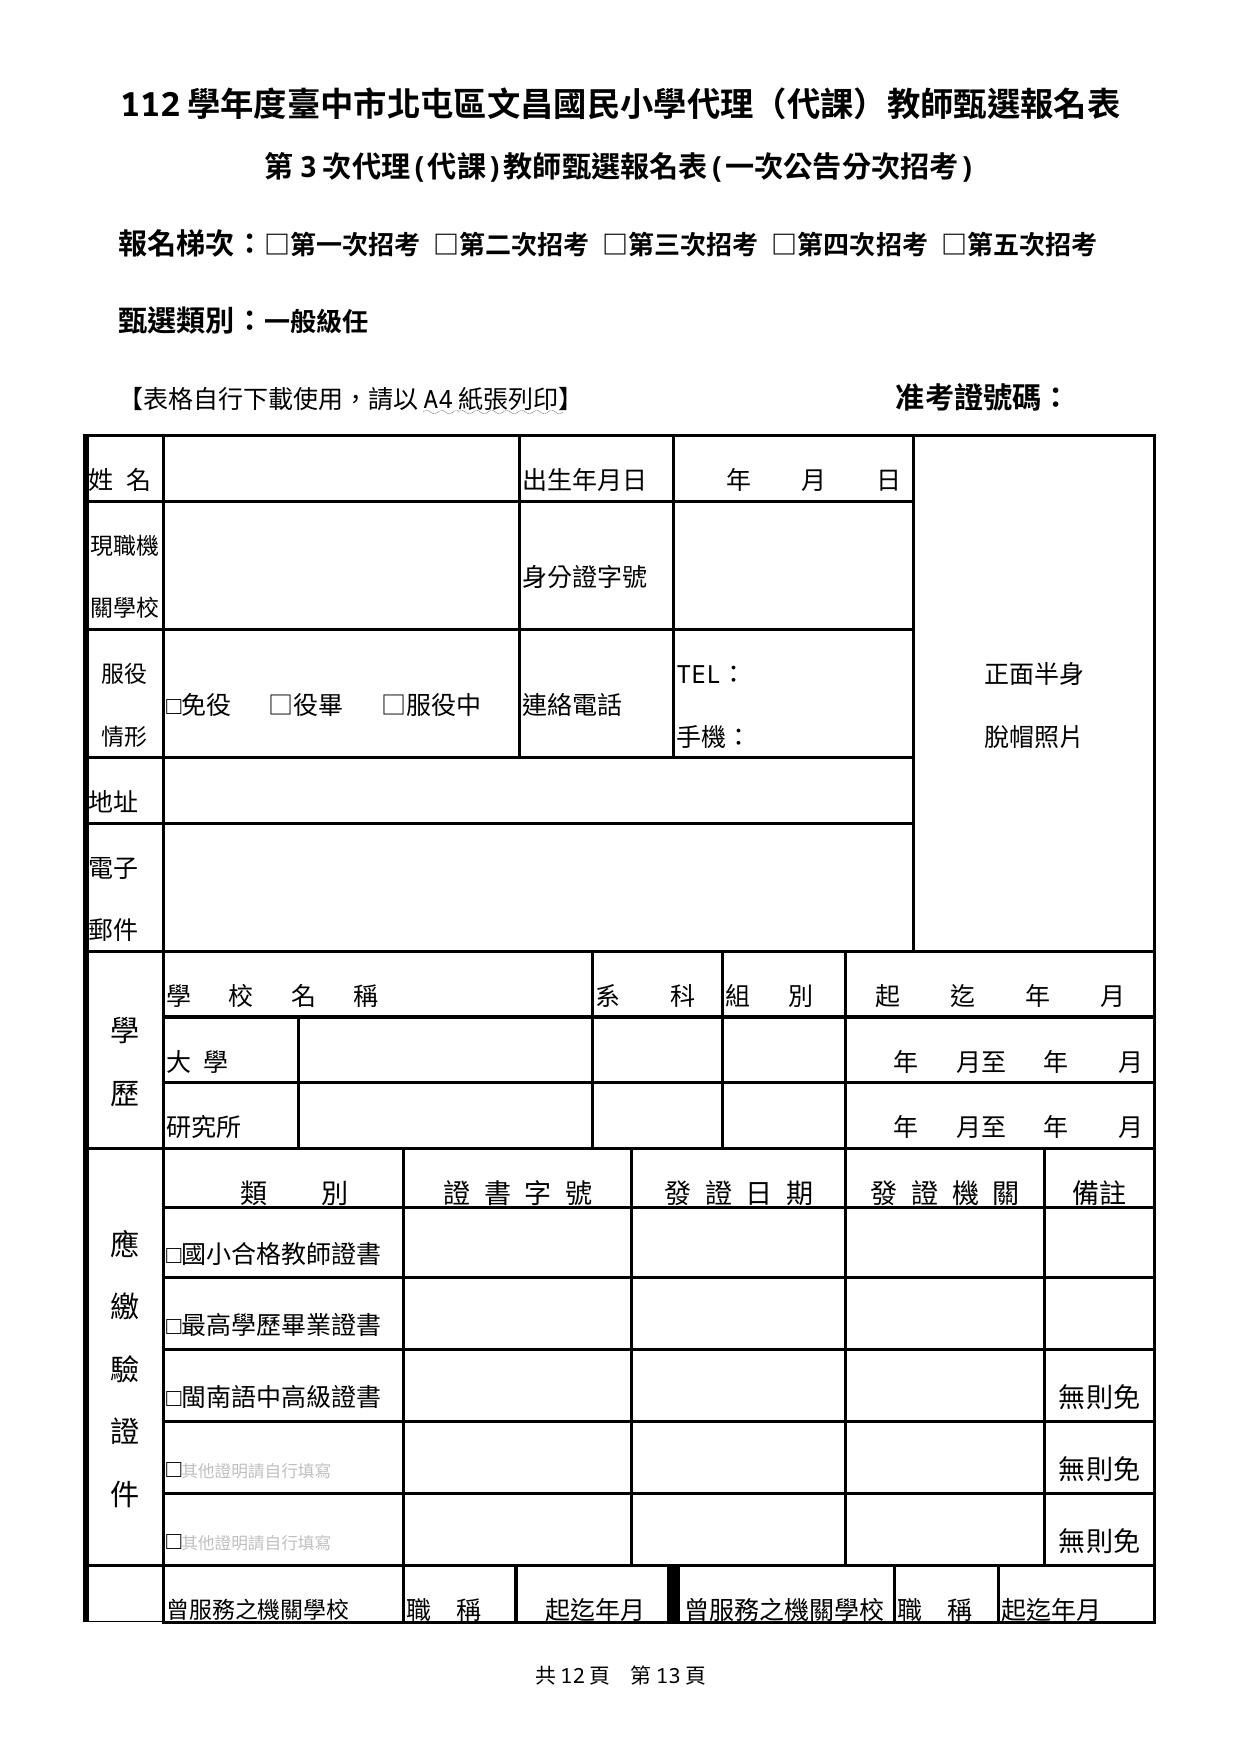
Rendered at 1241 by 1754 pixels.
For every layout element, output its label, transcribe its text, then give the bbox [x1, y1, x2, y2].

table_cell 大 學 [165, 1019, 297, 1081]
table_header 出生年月日 [521, 437, 672, 500]
table_cell 應繳驗證件 [89, 1150, 162, 1564]
text 報名梯次：□第一次招考 □第二次招考 □第三次招考 □第四次招考 □第五次招考 [118, 221, 1122, 263]
table_cell [847, 1209, 1043, 1276]
table_cell [405, 1209, 630, 1276]
table_cell [300, 1084, 591, 1147]
table_cell 地址 [89, 759, 162, 822]
table_cell [165, 503, 518, 628]
table_cell 起迄年月 [518, 1567, 667, 1621]
table_cell □免役 □役畢 □服役中 [165, 631, 518, 756]
text 甄選類別：一般級任 [118, 298, 1122, 340]
table_cell 發 證 日 期 [633, 1150, 844, 1206]
table_cell [675, 503, 912, 628]
table_cell 職 稱 [896, 1567, 997, 1621]
table_header 正面半身 脫帽照片 [915, 437, 1153, 950]
table_cell □最高學歷畢業證書 [165, 1279, 402, 1348]
table_header [165, 437, 518, 500]
table_cell [1046, 1209, 1153, 1276]
table_cell 職 稱 [405, 1567, 514, 1621]
table_cell [594, 1084, 721, 1147]
table_cell 年 月至 年 月 [847, 1084, 1153, 1147]
table_header 年 月 日 [675, 437, 912, 500]
table_cell 無則免 [1046, 1351, 1153, 1420]
table_cell TEL： 手機： [675, 631, 912, 756]
table_cell 研究所 [165, 1084, 297, 1147]
table_header 姓 名 [89, 437, 162, 500]
table_cell 身分證字號 [521, 503, 672, 628]
table_cell [724, 1019, 844, 1081]
table_cell [847, 1495, 1043, 1564]
table_cell [633, 1209, 844, 1276]
table_cell □國小合格教師證書 [165, 1209, 402, 1276]
table_cell [847, 1351, 1043, 1420]
table_cell 證 書 字 號 [405, 1150, 630, 1206]
table_cell [405, 1495, 630, 1564]
table_cell 學 歷 [89, 953, 162, 1147]
text 第3次代理(代課)教師甄選報名表(一次公告分次招考) [118, 144, 1122, 186]
table_cell 曾服務之機關學校 [165, 1567, 402, 1621]
table_cell □其他證明請自行填寫 [165, 1423, 402, 1492]
table_cell 現職機關學校 [89, 503, 162, 628]
table_cell [165, 825, 912, 950]
table_cell [405, 1279, 630, 1348]
table_cell 起迄年月 [1000, 1567, 1153, 1621]
table_cell 類 別 [165, 1150, 402, 1206]
table_cell [633, 1423, 844, 1492]
text 【表格自行下載使用，請以A4紙張列印】 准考證號碼： [118, 374, 1122, 417]
table_cell 發 證 機 關 [847, 1150, 1043, 1206]
table_cell 無則免 [1046, 1495, 1153, 1564]
table_cell [300, 1019, 591, 1081]
table_cell 電子郵件 [89, 825, 162, 950]
table_cell □其他證明請自行填寫 [165, 1495, 402, 1564]
table_cell 備註 [1046, 1150, 1153, 1206]
table_cell [633, 1351, 844, 1420]
table_cell 學 校 名 稱 [165, 953, 591, 1015]
table_cell 起 迄 年 月 [847, 953, 1153, 1015]
table_cell 年 月至 年 月 [847, 1019, 1153, 1081]
table_cell [165, 759, 912, 822]
table_cell [724, 1084, 844, 1147]
table_cell [847, 1279, 1043, 1348]
table_cell 無則免 [1046, 1423, 1153, 1492]
table_cell 系 科 [594, 953, 721, 1015]
table_cell 服役 情形 [89, 631, 162, 756]
table_cell [594, 1019, 721, 1081]
table_cell [405, 1351, 630, 1420]
text 112學年度臺中市北屯區文昌國民小學代理（代課）教師甄選報名表 [118, 78, 1122, 126]
table_cell □閩南語中高級證書 [165, 1351, 402, 1420]
table_cell 組 別 [724, 953, 844, 1015]
table_cell [633, 1279, 844, 1348]
table_cell 曾服務之機關學校 [680, 1567, 893, 1621]
table_cell [847, 1423, 1043, 1492]
table_cell 連絡電話 [521, 631, 672, 756]
table_cell [89, 1567, 162, 1621]
table_cell [405, 1423, 630, 1492]
table_cell [1046, 1279, 1153, 1348]
table_cell [633, 1495, 844, 1564]
